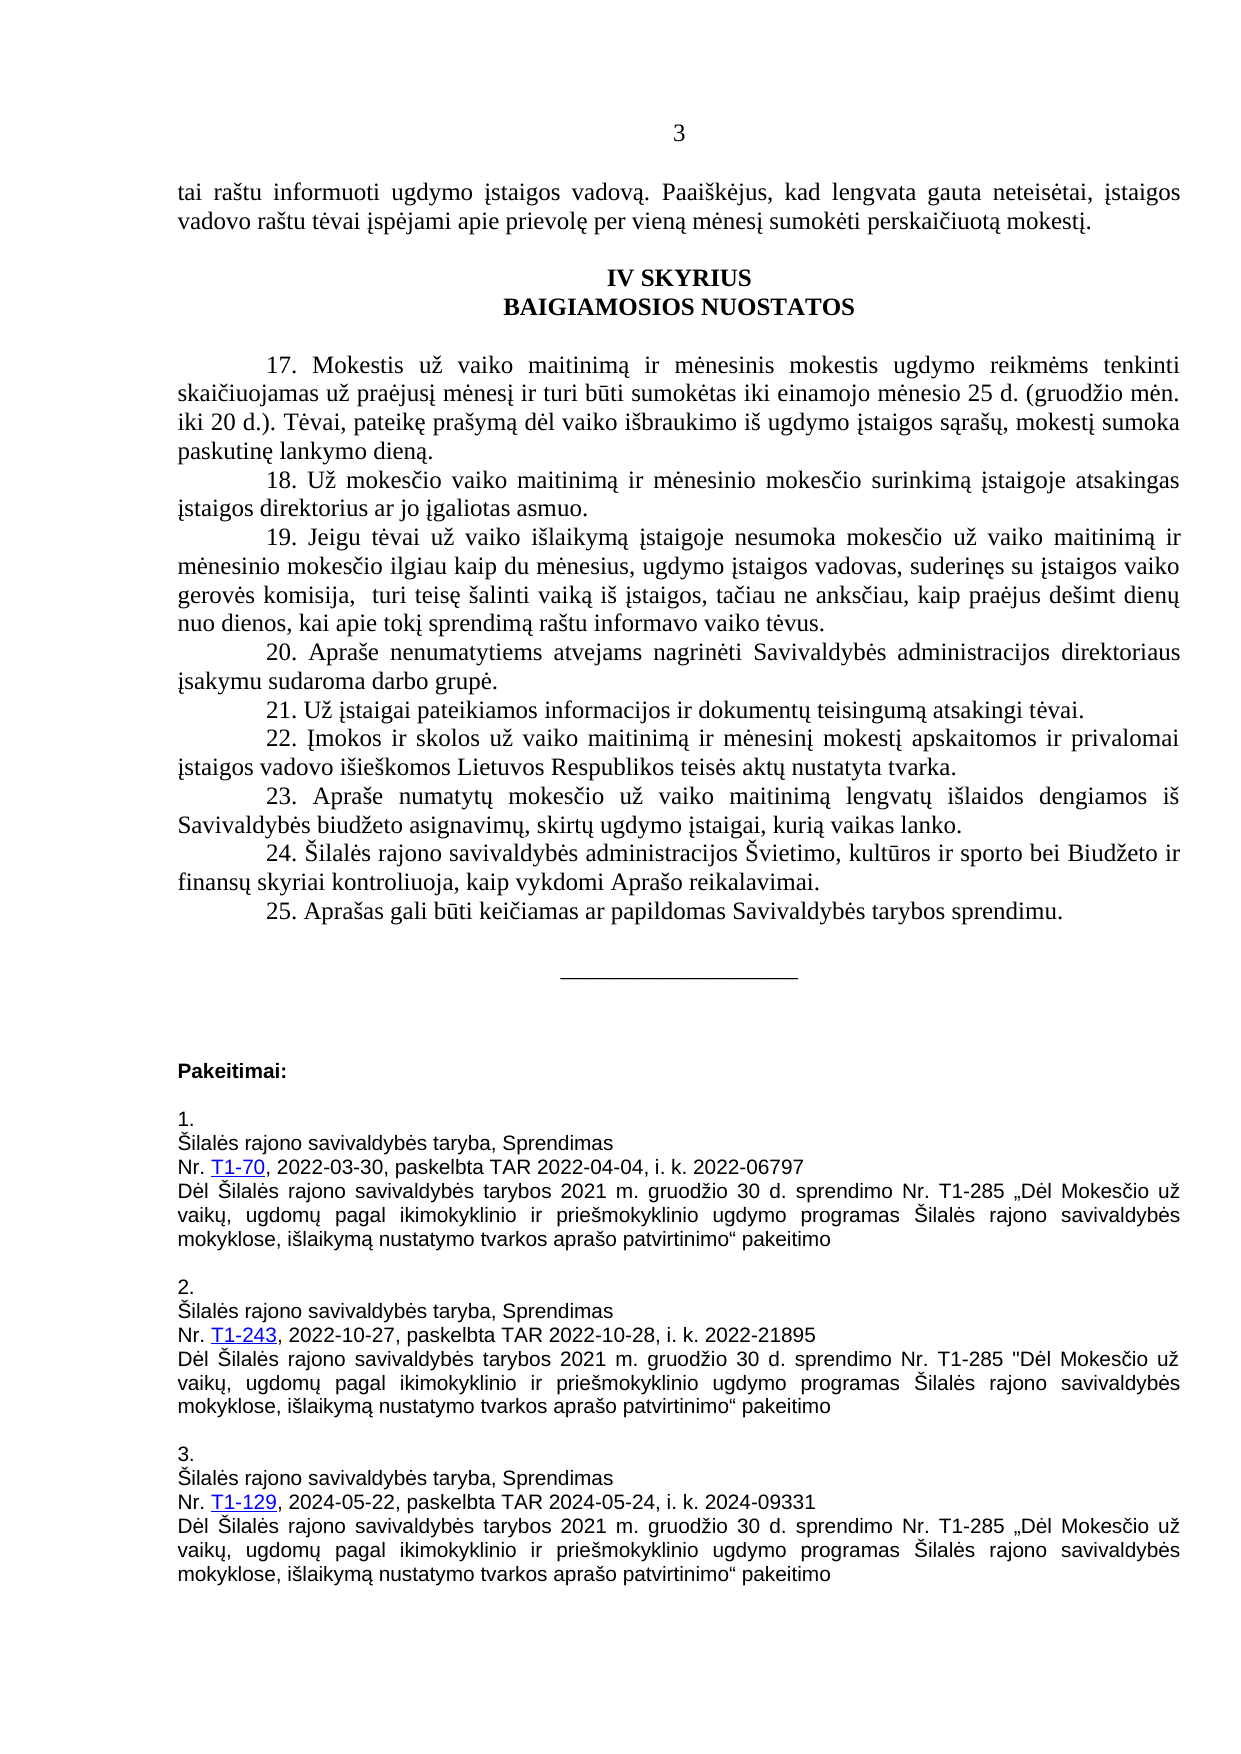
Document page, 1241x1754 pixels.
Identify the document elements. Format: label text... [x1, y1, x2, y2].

text 22. Įmokos ir skolos už vaiko maitinimą ir mėnesinį mokestį apskaitomos ir privalomai įstaigos vadovo išieškomos Lietuvos Respublikos teisės aktų nustatyta tvarka. [177, 723, 1181, 781]
text Dėl Šilalės rajono savivaldybės tarybos 2021 m. gruodžio 30 d. sprendimo Nr. T1-285 „Dėl Mokesčio už vaikų, ugdomų pagal ikimokyklinio ir priešmokyklinio ugdymo programas Šilalės rajono savivaldybės mokyklose, išlaikymą nustatymo tvarkos aprašo patvirtinimo“ pakeitimo [177, 1179, 1181, 1251]
text 19. Jeigu tėvai už vaiko išlaikymą įstaigoje nesumoka mokesčio už vaiko maitinimą ir mėnesinio mokesčio ilgiau kaip du mėnesius, ugdymo įstaigos vadovas, suderinęs su įstaigos vaiko gerovės komisija, turi teisę šalinti vaiką iš įstaigos, tačiau ne anksčiau, kaip praėjus dešimt dienų nuo dienos, kai apie tokį sprendimą raštu informavo vaiko tėvus. [177, 522, 1181, 637]
text 2. [177, 1274, 1181, 1298]
text 24. Šilalės rajono savivaldybės administracijos Švietimo, kultūros ir sporto bei Biudžeto ir finansų skyriai kontroliuoja, kaip vykdomi Aprašo reikalavimai. [177, 838, 1181, 896]
text 18. Už mokesčio vaiko maitinimą ir mėnesinio mokesčio surinkimą įstaigoje atsakingas įstaigos direktorius ar jo įgaliotas asmuo. [177, 465, 1181, 522]
text tai raštu informuoti ugdymo įstaigos vadovą. Paaiškėjus, kad lengvata gauta neteisėtai, įstaigos vadovo raštu tėvai įspėjami apie prievolę per vieną mėnesį sumokėti perskaičiuotą mokestį. [177, 177, 1181, 235]
text Nr. T1-70, 2022-03-30, paskelbta TAR 2022-04-04, i. k. 2022-06797 [177, 1155, 1181, 1179]
text 17. Mokestis už vaiko maitinimą ir mėnesinis mokestis ugdymo reikmėms tenkinti skaičiuojamas už praėjusį mėnesį ir turi būti sumokėtas iki einamojo mėnesio 25 d. (gruodžio mėn. iki 20 d.). Tėvai, pateikę prašymą dėl vaiko išbraukimo iš ugdymo įstaigos sąrašų, mokestį sumoka paskutinę lankymo dieną. [177, 350, 1181, 465]
text Nr. T1-243, 2022-10-27, paskelbta TAR 2022-10-28, i. k. 2022-21895 [177, 1322, 1181, 1346]
text Šilalės rajono savivaldybės taryba, Sprendimas [177, 1466, 1181, 1490]
text Pakeitimai: [177, 1059, 1181, 1083]
text BAIGIAMOSIOS NUOSTATOS [177, 292, 1181, 321]
text Šilalės rajono savivaldybės taryba, Sprendimas [177, 1298, 1181, 1322]
text 23. Apraše numatytų mokesčio už vaiko maitinimą lengvatų išlaidos dengiamos iš Savivaldybės biudžeto asignavimų, skirtų ugdymo įstaigai, kurią vaikas lanko. [177, 781, 1181, 838]
text 25. Aprašas gali būti keičiamas ar papildomas Savivaldybės tarybos sprendimu. [177, 896, 1181, 925]
text 20. Apraše nenumatytiems atvejams nagrinėti Savivaldybės administracijos direktoriaus įsakymu sudaroma darbo grupė. [177, 637, 1181, 695]
text ___________________ [177, 953, 1181, 982]
text 3. [177, 1442, 1181, 1466]
text IV SKYRIUS [177, 263, 1181, 292]
text Šilalės rajono savivaldybės taryba, Sprendimas [177, 1131, 1181, 1155]
text Nr. T1-129, 2024-05-22, paskelbta TAR 2024-05-24, i. k. 2024-09331 [177, 1490, 1181, 1514]
text Dėl Šilalės rajono savivaldybės tarybos 2021 m. gruodžio 30 d. sprendimo Nr. T1-285 „Dėl Mokesčio už vaikų, ugdomų pagal ikimokyklinio ir priešmokyklinio ugdymo programas Šilalės rajono savivaldybės mokyklose, išlaikymą nustatymo tvarkos aprašo patvirtinimo“ pakeitimo [177, 1514, 1181, 1586]
text 1. [177, 1107, 1181, 1131]
text 21. Už įstaigai pateikiamos informacijos ir dokumentų teisingumą atsakingi tėvai. [177, 695, 1181, 723]
text Dėl Šilalės rajono savivaldybės tarybos 2021 m. gruodžio 30 d. sprendimo Nr. T1-285 "Dėl Mokesčio už vaikų, ugdomų pagal ikimokyklinio ir priešmokyklinio ugdymo programas Šilalės rajono savivaldybės mokyklose, išlaikymą nustatymo tvarkos aprašo patvirtinimo“ pakeitimo [177, 1346, 1181, 1418]
